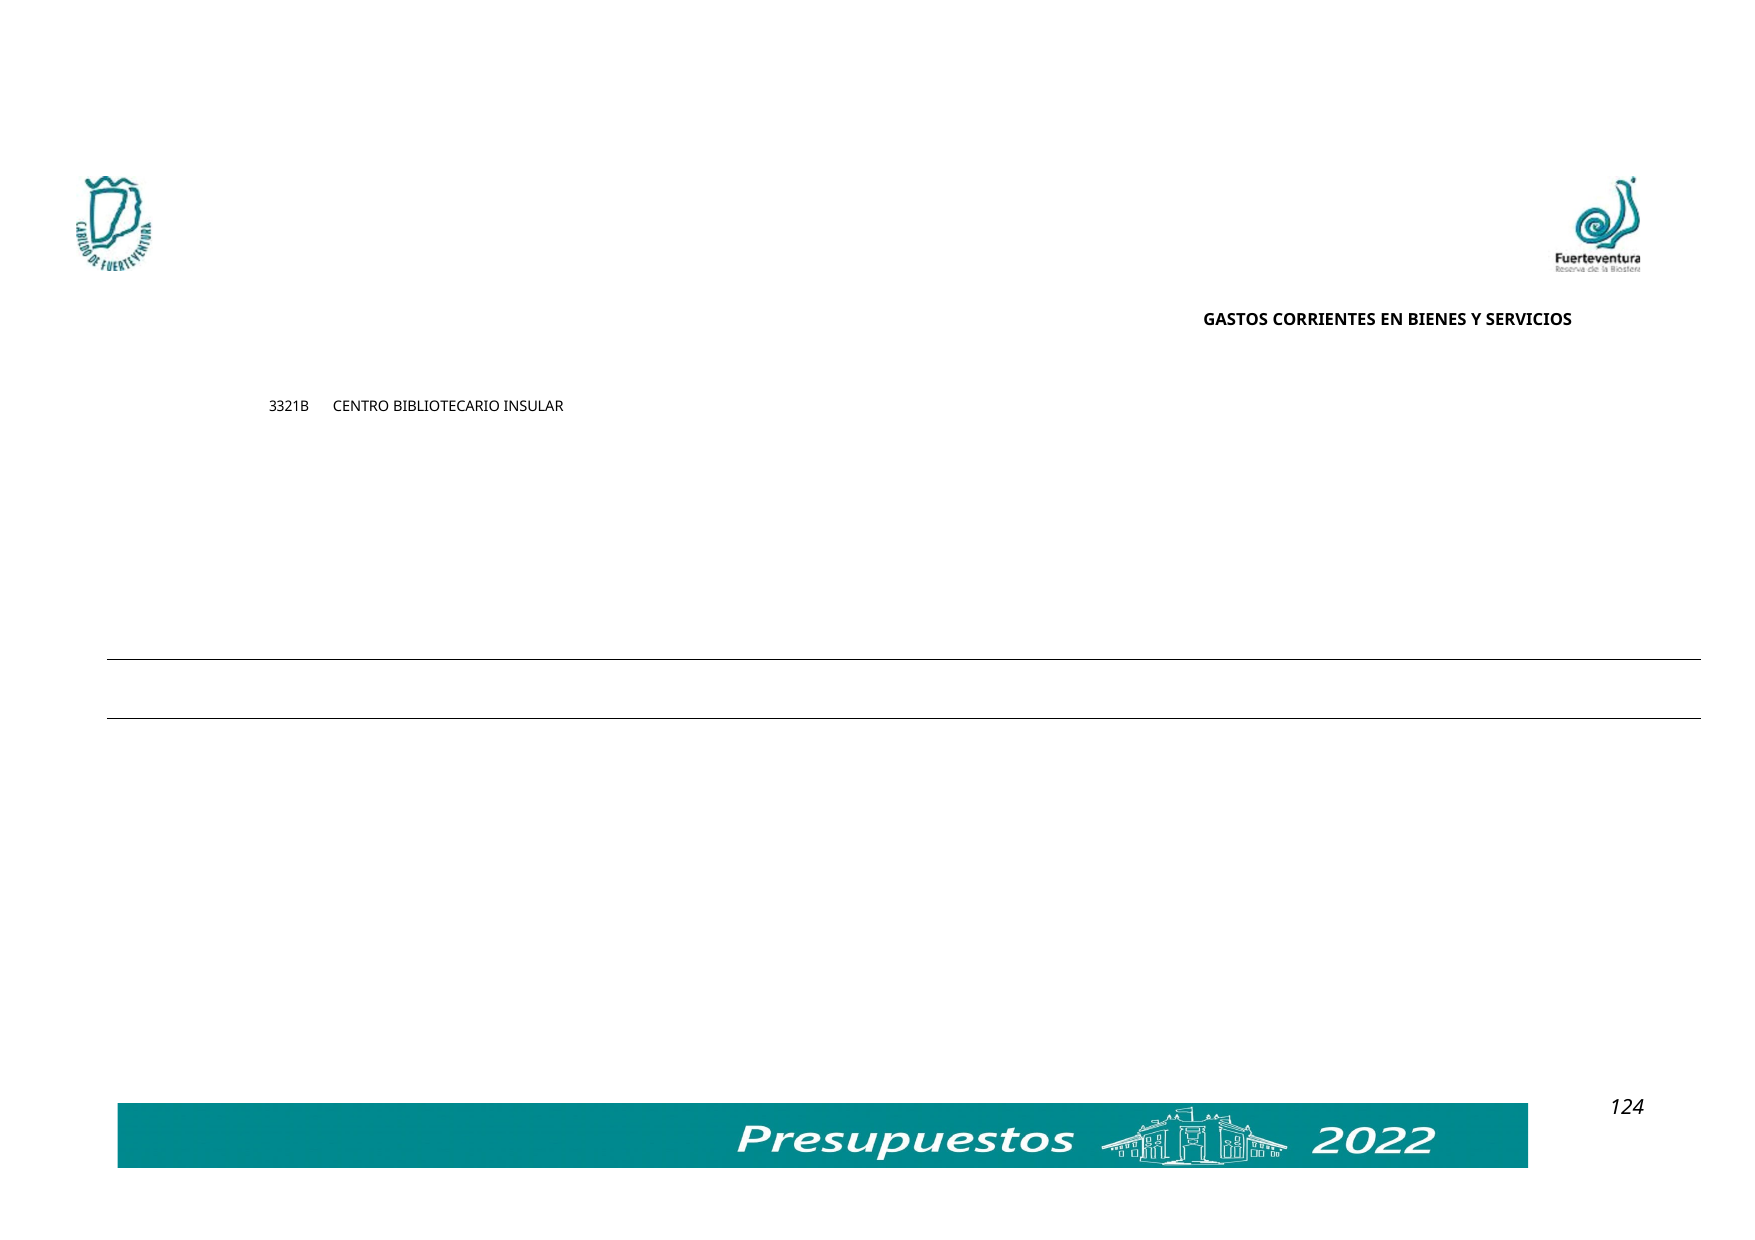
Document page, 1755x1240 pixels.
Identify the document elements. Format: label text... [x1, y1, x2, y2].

table_cell CENTRO BIBLIOTECARIO INSULAR [321, 388, 570, 423]
table_cell 3321B [59, 388, 321, 423]
